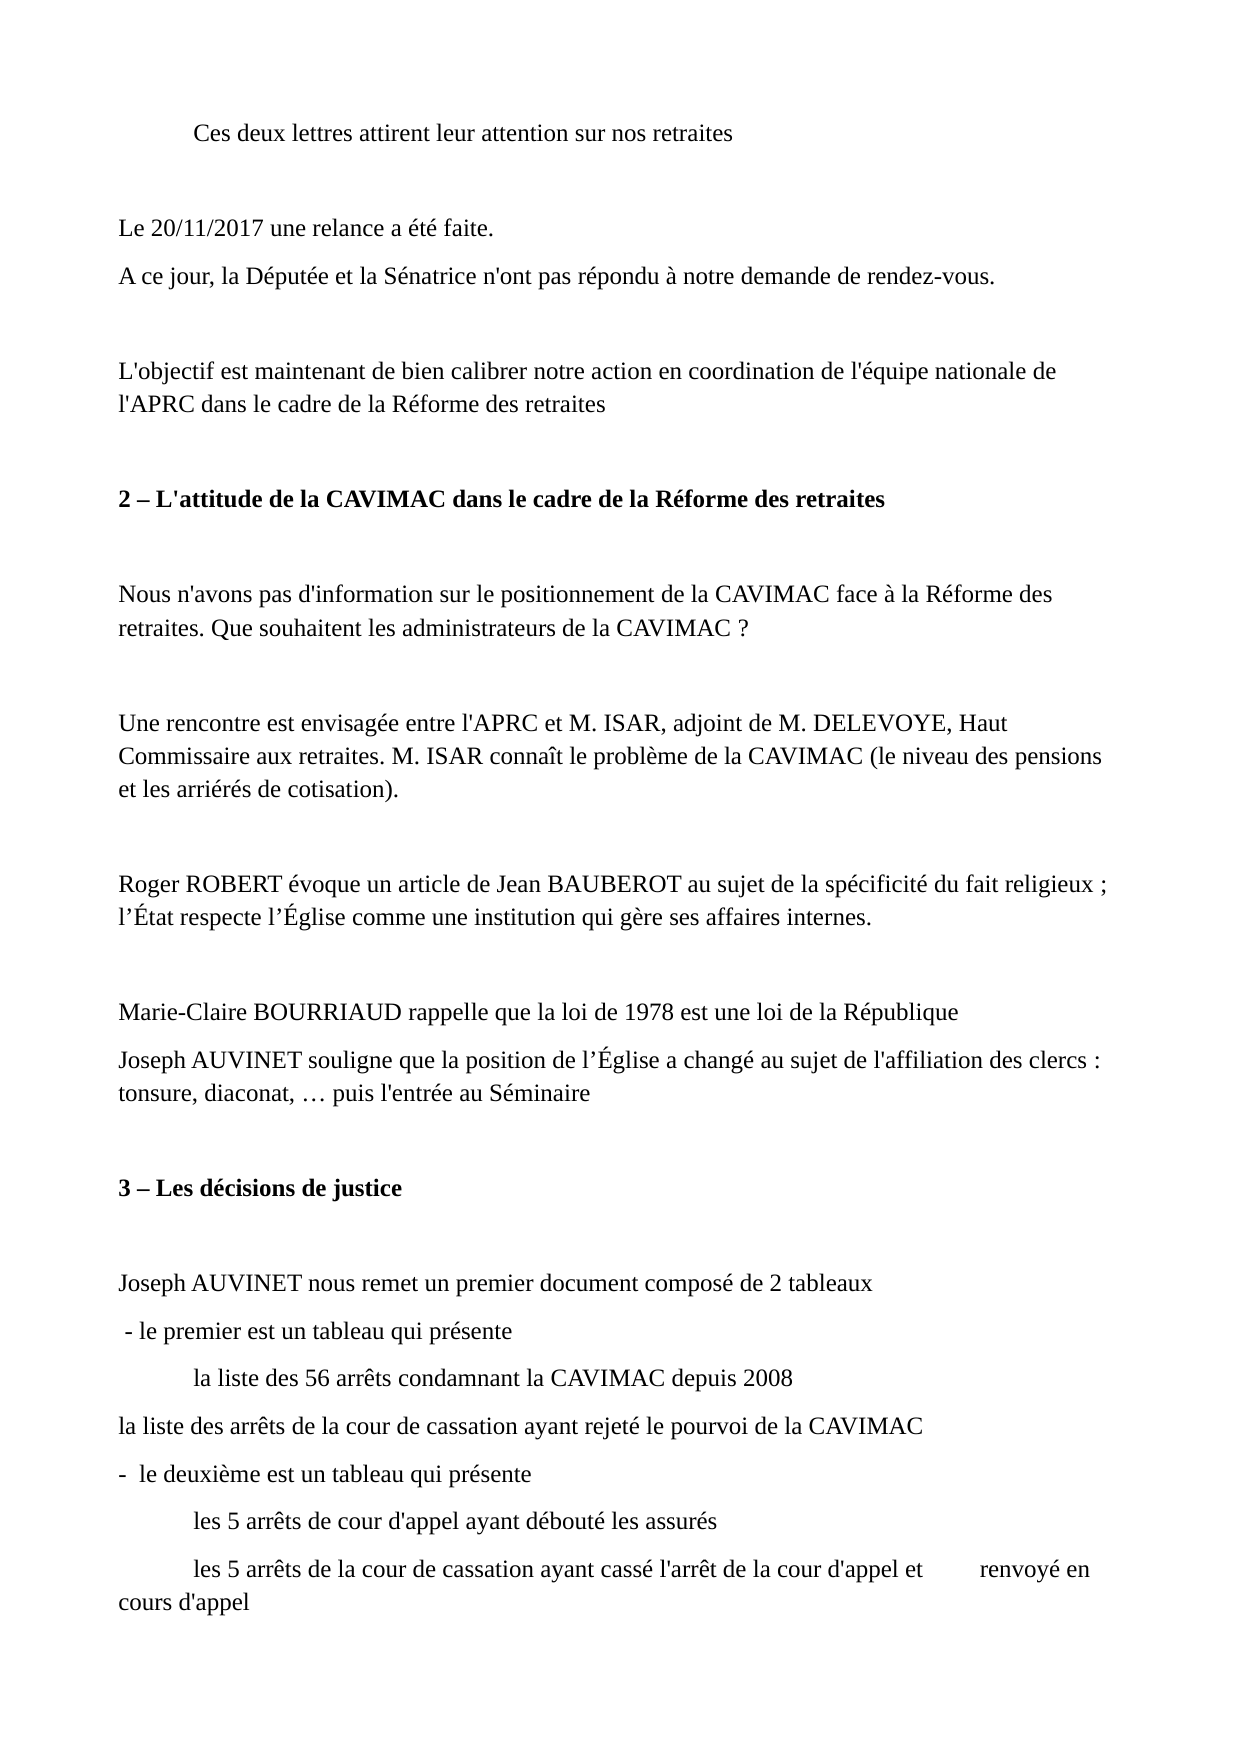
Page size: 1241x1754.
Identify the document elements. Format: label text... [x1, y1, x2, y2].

text Joseph AUVINET nous remet un premier document composé de 2 tableaux [118, 1268, 1122, 1297]
text Joseph AUVINET souligne que la position de l’Église a changé au sujet de l'affiliation des clercs : tonsure, diaconat, … puis l'entrée au Séminaire [118, 1045, 1122, 1107]
text les 5 arrêts de la cour de cassation ayant cassé l'arrêt de la cour d'appel et renvoyé en cours d'appel [118, 1554, 1122, 1616]
text les 5 arrêts de cour d'appel ayant débouté les assurés [118, 1506, 1122, 1535]
text A ce jour, la Députée et la Sénatrice n'ont pas répondu à notre demande de rendez-vous. [118, 261, 1122, 290]
text la liste des 56 arrêts condamnant la CAVIMAC depuis 2008 [118, 1363, 1122, 1392]
text Nous n'avons pas d'information sur le positionnement de la CAVIMAC face à la Réforme des retraites. Que souhaitent les administrateurs de la CAVIMAC ? [118, 579, 1122, 641]
text Roger ROBERT évoque un article de Jean BAUBEROT au sujet de la spécificité du fait religieux ; l’État respecte l’Église comme une institution qui gère ses affaires internes. [118, 869, 1122, 931]
text la liste des arrêts de la cour de cassation ayant rejeté le pourvoi de la CAVIMAC [118, 1411, 1122, 1440]
text Ces deux lettres attirent leur attention sur nos retraites [118, 118, 1122, 147]
text - le deuxième est un tableau qui présente [118, 1459, 1122, 1487]
text - le premier est un tableau qui présente [118, 1316, 1122, 1345]
text L'objectif est maintenant de bien calibrer notre action en coordination de l'équipe nationale de l'APRC dans le cadre de la Réforme des retraites [118, 356, 1122, 418]
text 3 – Les décisions de justice [118, 1173, 1122, 1202]
text Le 20/11/2017 une relance a été faite. [118, 213, 1122, 242]
text Une rencontre est envisagée entre l'APRC et M. ISAR, adjoint de M. DELEVOYE, Haut Commissaire aux retraites. M. ISAR connaît le problème de la CAVIMAC (le niveau des pensions et les arriérés de cotisation). [118, 708, 1122, 803]
text 2 – L'attitude de la CAVIMAC dans le cadre de la Réforme des retraites [118, 484, 1122, 513]
text Marie-Claire BOURRIAUD rappelle que la loi de 1978 est une loi de la République [118, 997, 1122, 1026]
